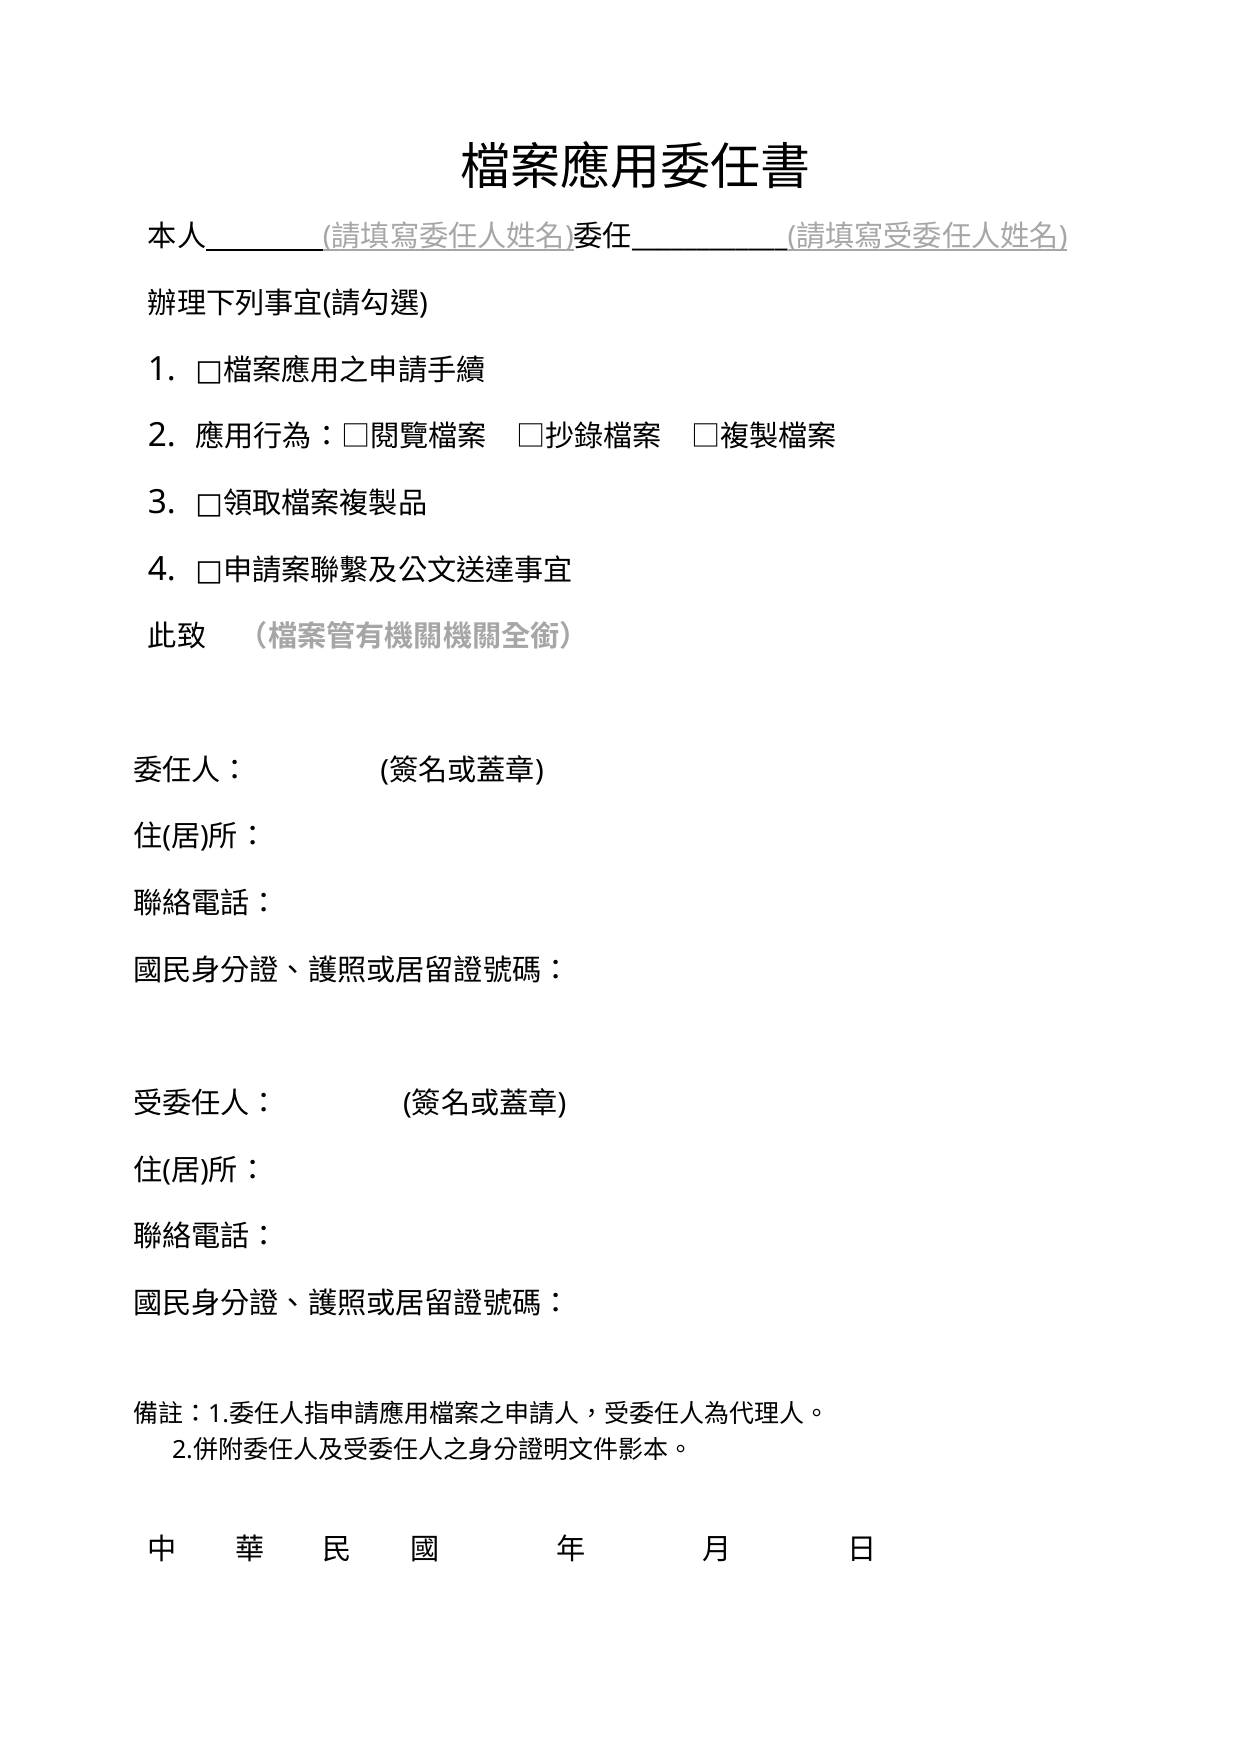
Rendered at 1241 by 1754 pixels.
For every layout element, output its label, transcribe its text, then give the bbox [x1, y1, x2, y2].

subtitle 本人 (請填寫委任人姓名)委任____________(請填寫受委任人姓名) [148, 193, 1122, 260]
subtitle 住(居)所： [133, 793, 1122, 860]
subtitle 聯絡電話： [133, 860, 1122, 927]
list □申請案聯繫及公文送達事宜 [148, 527, 1122, 593]
subtitle 中 華 民 國 年 月 日 [148, 1506, 1122, 1572]
subtitle 備註：1.委任人指申請應用檔案之申請人，受委任人為代理人。 [133, 1393, 1122, 1430]
subtitle 住(居)所： [133, 1127, 1122, 1193]
list □領取檔案複製品 [148, 460, 1122, 527]
subtitle 2.併附委任人及受委任人之身分證明文件影本。 [133, 1430, 1122, 1466]
subtitle 檔案應用委任書 [148, 148, 1122, 193]
subtitle 聯絡電話： [133, 1193, 1122, 1260]
subtitle 委任人： (簽名或蓋章) [133, 727, 1122, 793]
subtitle 國民身分證、護照或居留證號碼： [133, 1260, 1122, 1327]
subtitle 國民身分證、護照或居留證號碼： [133, 927, 1122, 993]
subtitle 受委任人： (簽名或蓋章) [133, 1060, 1122, 1127]
subtitle 辦理下列事宜(請勾選) [148, 260, 1122, 327]
subtitle 此致 （檔案管有機關機關全銜） [148, 593, 1122, 660]
list □檔案應用之申請手續 [148, 327, 1122, 393]
list 應用行為：□閱覽檔案 □抄錄檔案 □複製檔案 [148, 393, 1122, 460]
